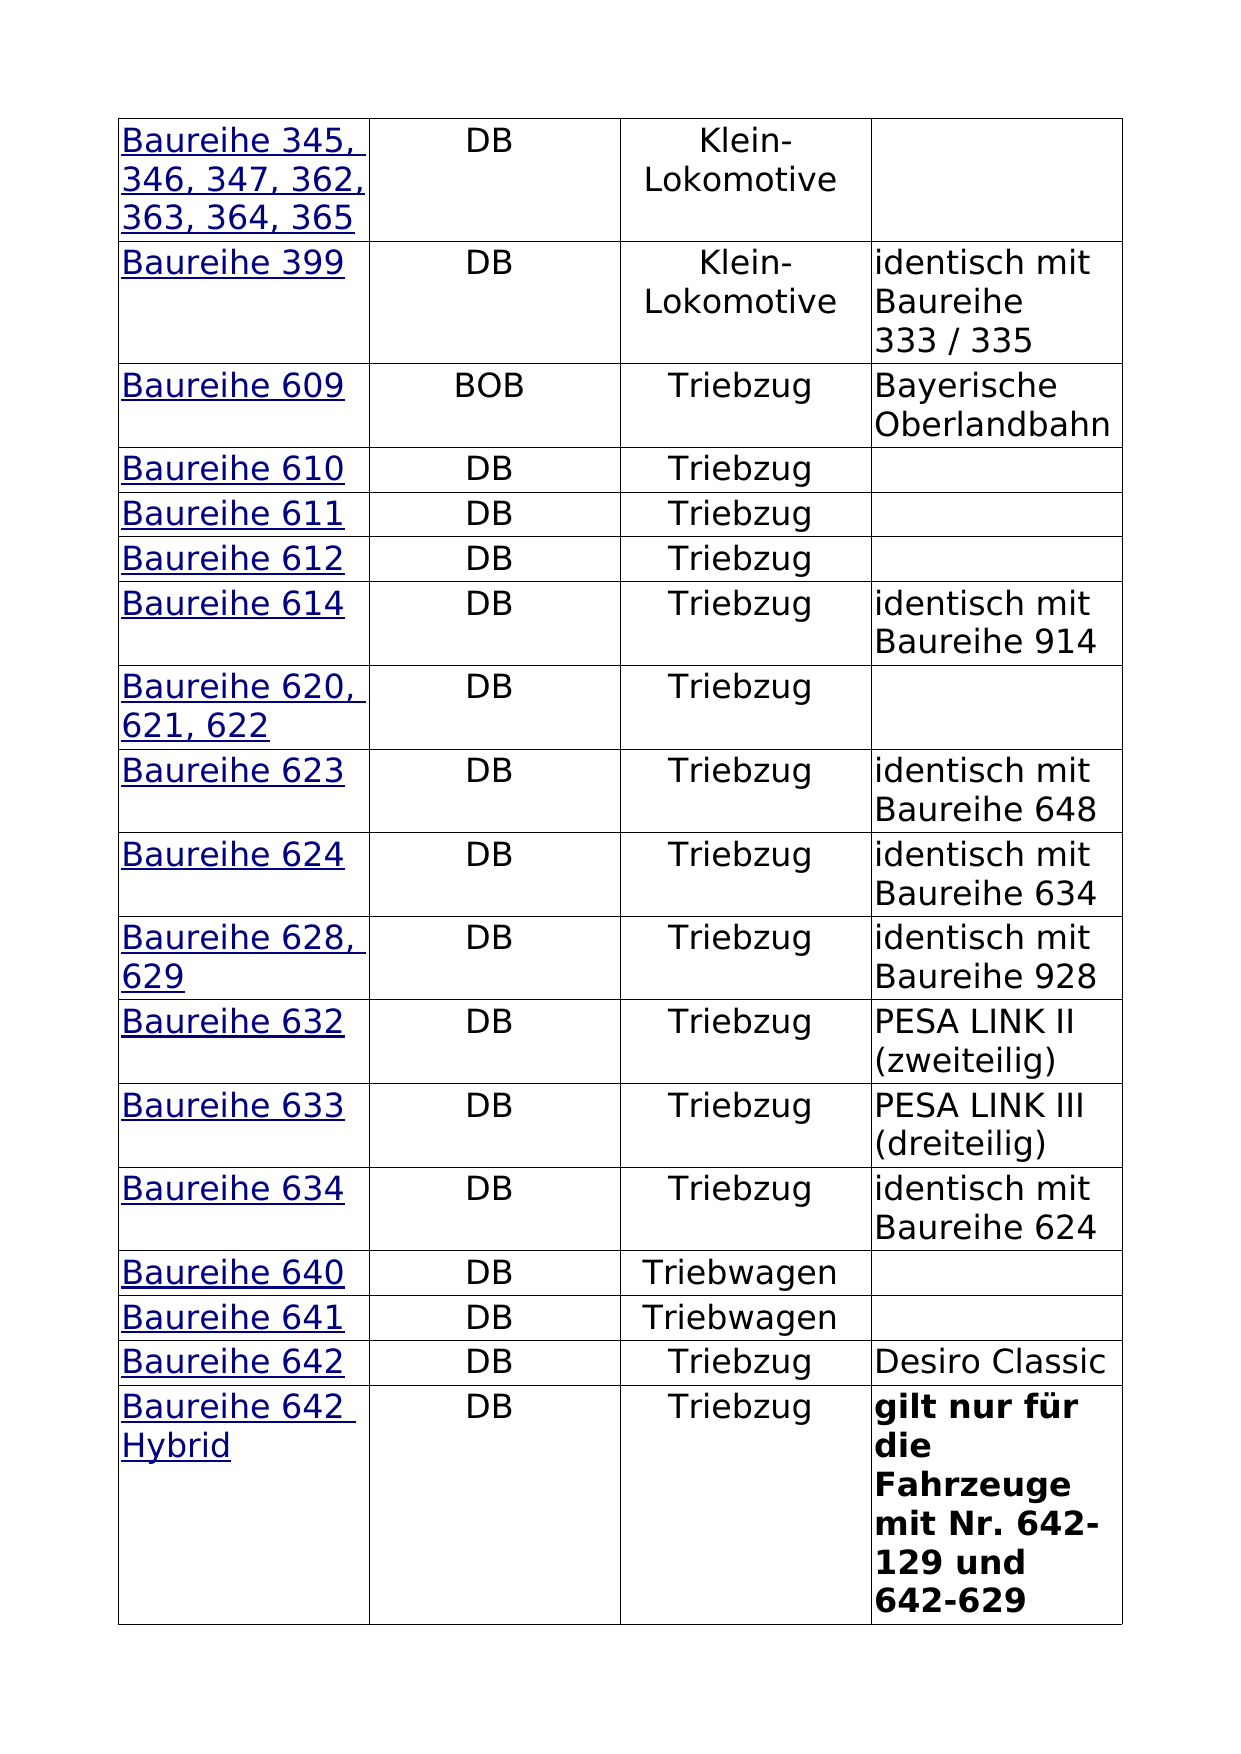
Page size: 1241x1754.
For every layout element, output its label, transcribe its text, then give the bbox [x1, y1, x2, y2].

table_cell DB [370, 666, 620, 748]
table_cell Baureihe 399 [119, 242, 369, 363]
table_cell Baureihe 640 [119, 1251, 369, 1295]
table_cell PESA LINK II (zweiteilig) [872, 1000, 1122, 1083]
table_cell identisch mit Baureihe 634 [872, 833, 1122, 916]
table_cell Klein-Lokomotive [621, 119, 871, 241]
table_cell gilt nur für die Fahrzeuge mit Nr. 642-129 und 642-629 [872, 1386, 1122, 1624]
table_cell DB [370, 750, 620, 832]
table_cell Triebzug [621, 1000, 871, 1083]
table_cell Baureihe 609 [119, 364, 369, 447]
table_cell identisch mit Baureihe 648 [872, 750, 1122, 832]
table_cell DB [370, 1000, 620, 1083]
table_cell Baureihe 632 [119, 1000, 369, 1083]
table_cell Triebzug [621, 537, 871, 581]
table_cell Triebzug [621, 750, 871, 832]
table_cell Baureihe 612 [119, 537, 369, 581]
table_cell DB [370, 917, 620, 999]
table_cell DB [370, 537, 620, 581]
table_cell Triebwagen [621, 1251, 871, 1295]
table_cell Baureihe 642 Hybrid [119, 1386, 369, 1624]
table_cell [872, 119, 1122, 241]
table_cell [872, 1296, 1122, 1340]
table_cell Triebzug [621, 1084, 871, 1167]
table_cell Baureihe 628, 629 [119, 917, 369, 999]
table_cell Baureihe 642 [119, 1341, 369, 1385]
table_cell PESA LINK III (dreiteilig) [872, 1084, 1122, 1167]
table_cell Baureihe 634 [119, 1168, 369, 1250]
table_cell BOB [370, 364, 620, 447]
table_cell Baureihe 610 [119, 448, 369, 492]
table_cell DB [370, 833, 620, 916]
table_cell Triebzug [621, 1386, 871, 1624]
table_cell DB [370, 1084, 620, 1167]
table_cell Triebzug [621, 833, 871, 916]
table_cell DB [370, 1168, 620, 1250]
table_cell Triebzug [621, 666, 871, 748]
table_cell Baureihe 641 [119, 1296, 369, 1340]
table_cell Triebzug [621, 364, 871, 447]
table_cell Baureihe 614 [119, 582, 369, 665]
table_cell identisch mit Baureihe 624 [872, 1168, 1122, 1250]
table_cell Baureihe 623 [119, 750, 369, 832]
table_cell DB [370, 1386, 620, 1624]
table_cell identisch mit Baureihe 928 [872, 917, 1122, 999]
table_cell Klein-Lokomotive [621, 242, 871, 363]
table_cell [872, 537, 1122, 581]
table_cell DB [370, 1296, 620, 1340]
table_cell Triebzug [621, 493, 871, 536]
table_cell Baureihe 624 [119, 833, 369, 916]
table_cell Triebzug [621, 1341, 871, 1385]
table_cell [872, 666, 1122, 748]
table_cell Triebzug [621, 1168, 871, 1250]
table_cell DB [370, 493, 620, 536]
table_cell DB [370, 119, 620, 241]
table_cell [872, 1251, 1122, 1295]
table_cell [872, 448, 1122, 492]
table_cell DB [370, 582, 620, 665]
table_cell DB [370, 1341, 620, 1385]
table_cell identisch mit Baureihe 333 / 335 [872, 242, 1122, 363]
table_cell Triebwagen [621, 1296, 871, 1340]
table_cell Triebzug [621, 917, 871, 999]
table_cell Baureihe 633 [119, 1084, 369, 1167]
table_cell Triebzug [621, 448, 871, 492]
table_cell Desiro Classic [872, 1341, 1122, 1385]
table_cell DB [370, 448, 620, 492]
table_cell [872, 493, 1122, 536]
table_cell Bayerische Oberlandbahn [872, 364, 1122, 447]
table_cell identisch mit Baureihe 914 [872, 582, 1122, 665]
table_cell Baureihe 345, 346, 347, 362, 363, 364, 365 [119, 119, 369, 241]
table_cell DB [370, 242, 620, 363]
table_cell Baureihe 620, 621, 622 [119, 666, 369, 748]
table_cell Baureihe 611 [119, 493, 369, 536]
table_cell Triebzug [621, 582, 871, 665]
table_cell DB [370, 1251, 620, 1295]
